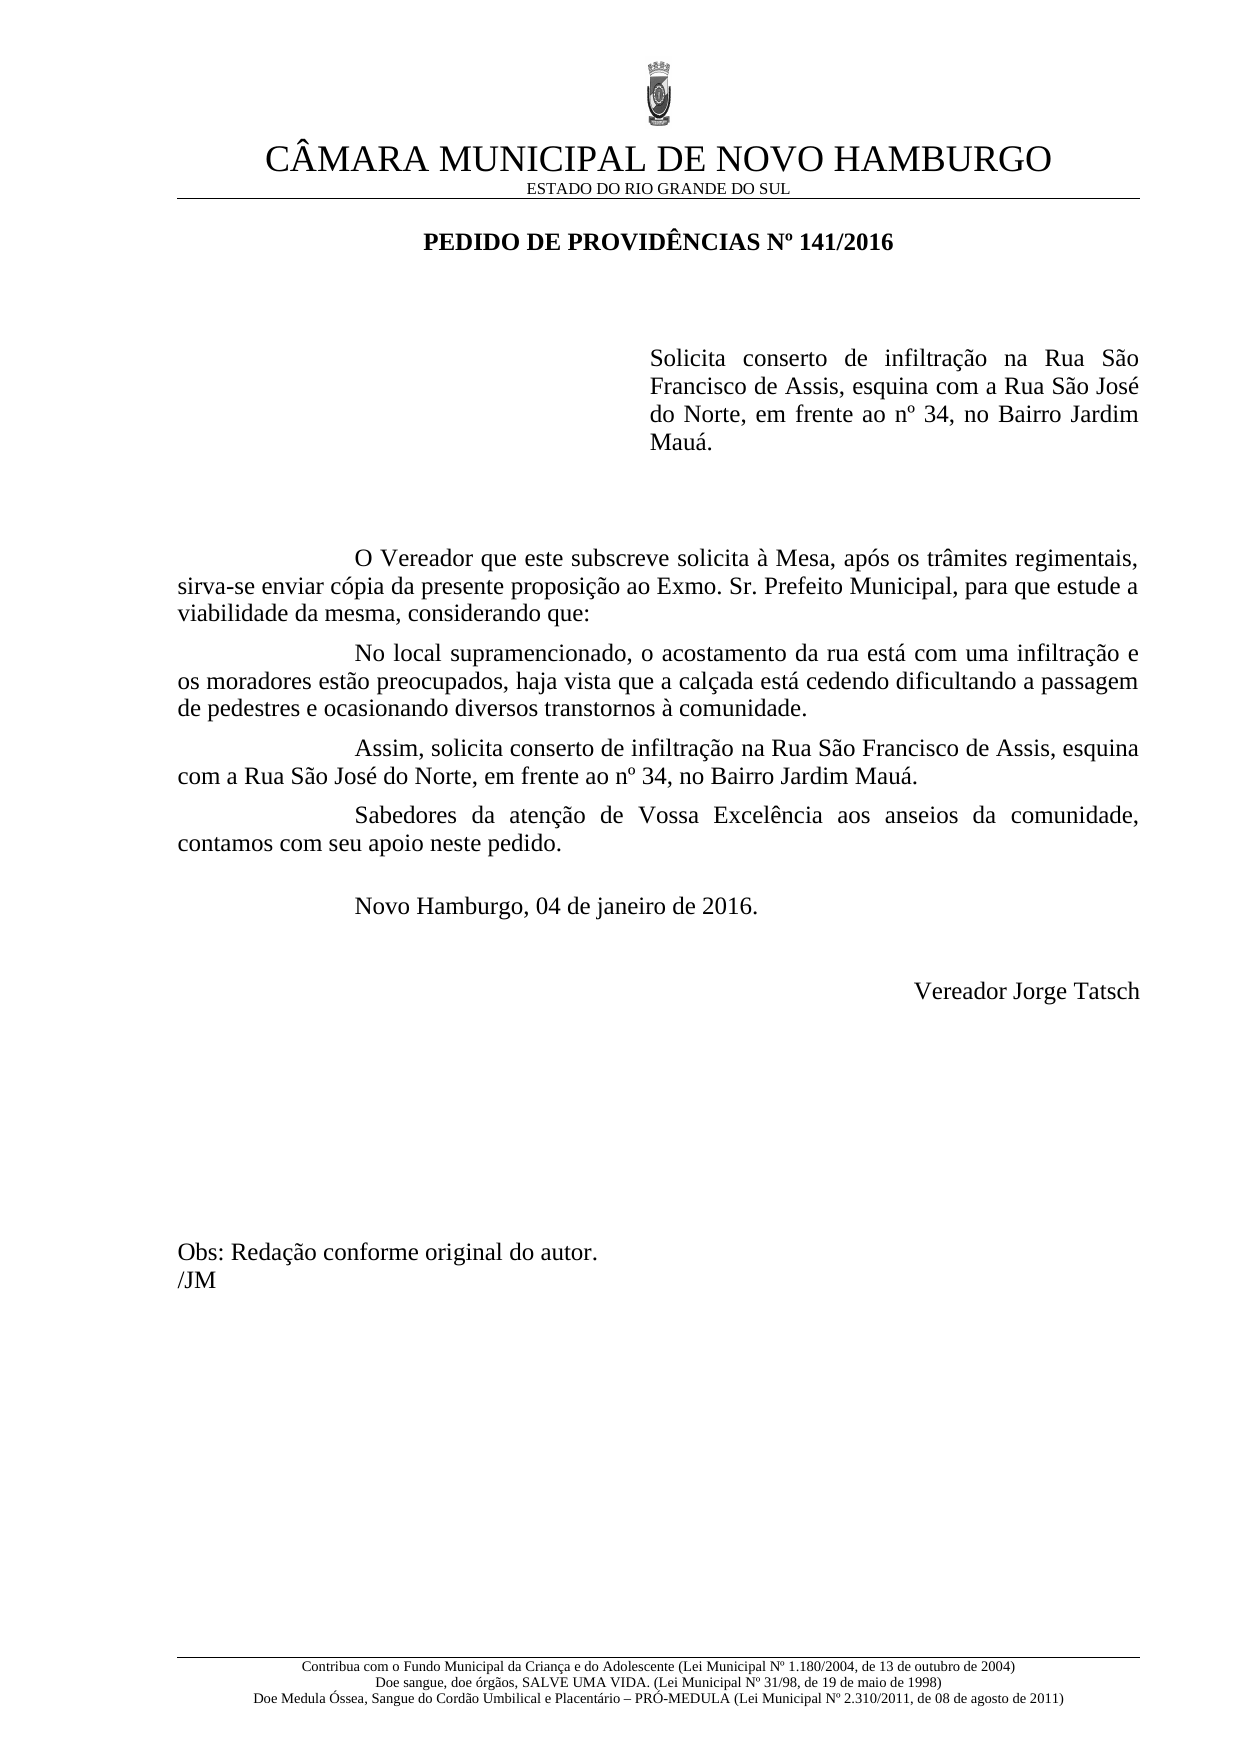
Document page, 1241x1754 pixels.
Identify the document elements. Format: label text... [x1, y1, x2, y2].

text /JM [177, 1266, 1140, 1294]
text Assim, solicita conserto de infiltração na Rua São Francisco de Assis, esquina com a Rua São José do Norte, em frente ao nº 34, no Bairro Jardim Mauá. [177, 734, 1140, 789]
text Novo Hamburgo, 04 de janeiro de 2016. [177, 892, 1140, 920]
text Solicita conserto de infiltração na Rua São Francisco de Assis, esquina com a Rua São José do Norte, em frente ao nº 34, no Bairro Jardim Mauá. [649, 344, 1140, 455]
text O Vereador que este subscreve solicita à Mesa, após os trâmites regimentais, sirva-se enviar cópia da presente proposição ao Exmo. Sr. Prefeito Municipal, para que estude a viabilidade da mesma, considerando que: [177, 544, 1140, 627]
text Sabedores da atenção de Vossa Excelência aos anseios da comunidade, contamos com seu apoio neste pedido. [177, 801, 1140, 857]
text Vereador Jorge Tatsch [768, 949, 1140, 1005]
text No local supramencionado, o acostamento da rua está com uma infiltração e os moradores estão preocupados, haja vista que a calçada está cedendo dificultando a passagem de pedestres e ocasionando diversos transtornos à comunidade. [177, 639, 1140, 722]
text Obs: Redação conforme original do autor. [177, 1238, 1140, 1266]
text PEDIDO DE PROVIDÊNCIAS Nº 141/2016 [177, 228, 1140, 256]
